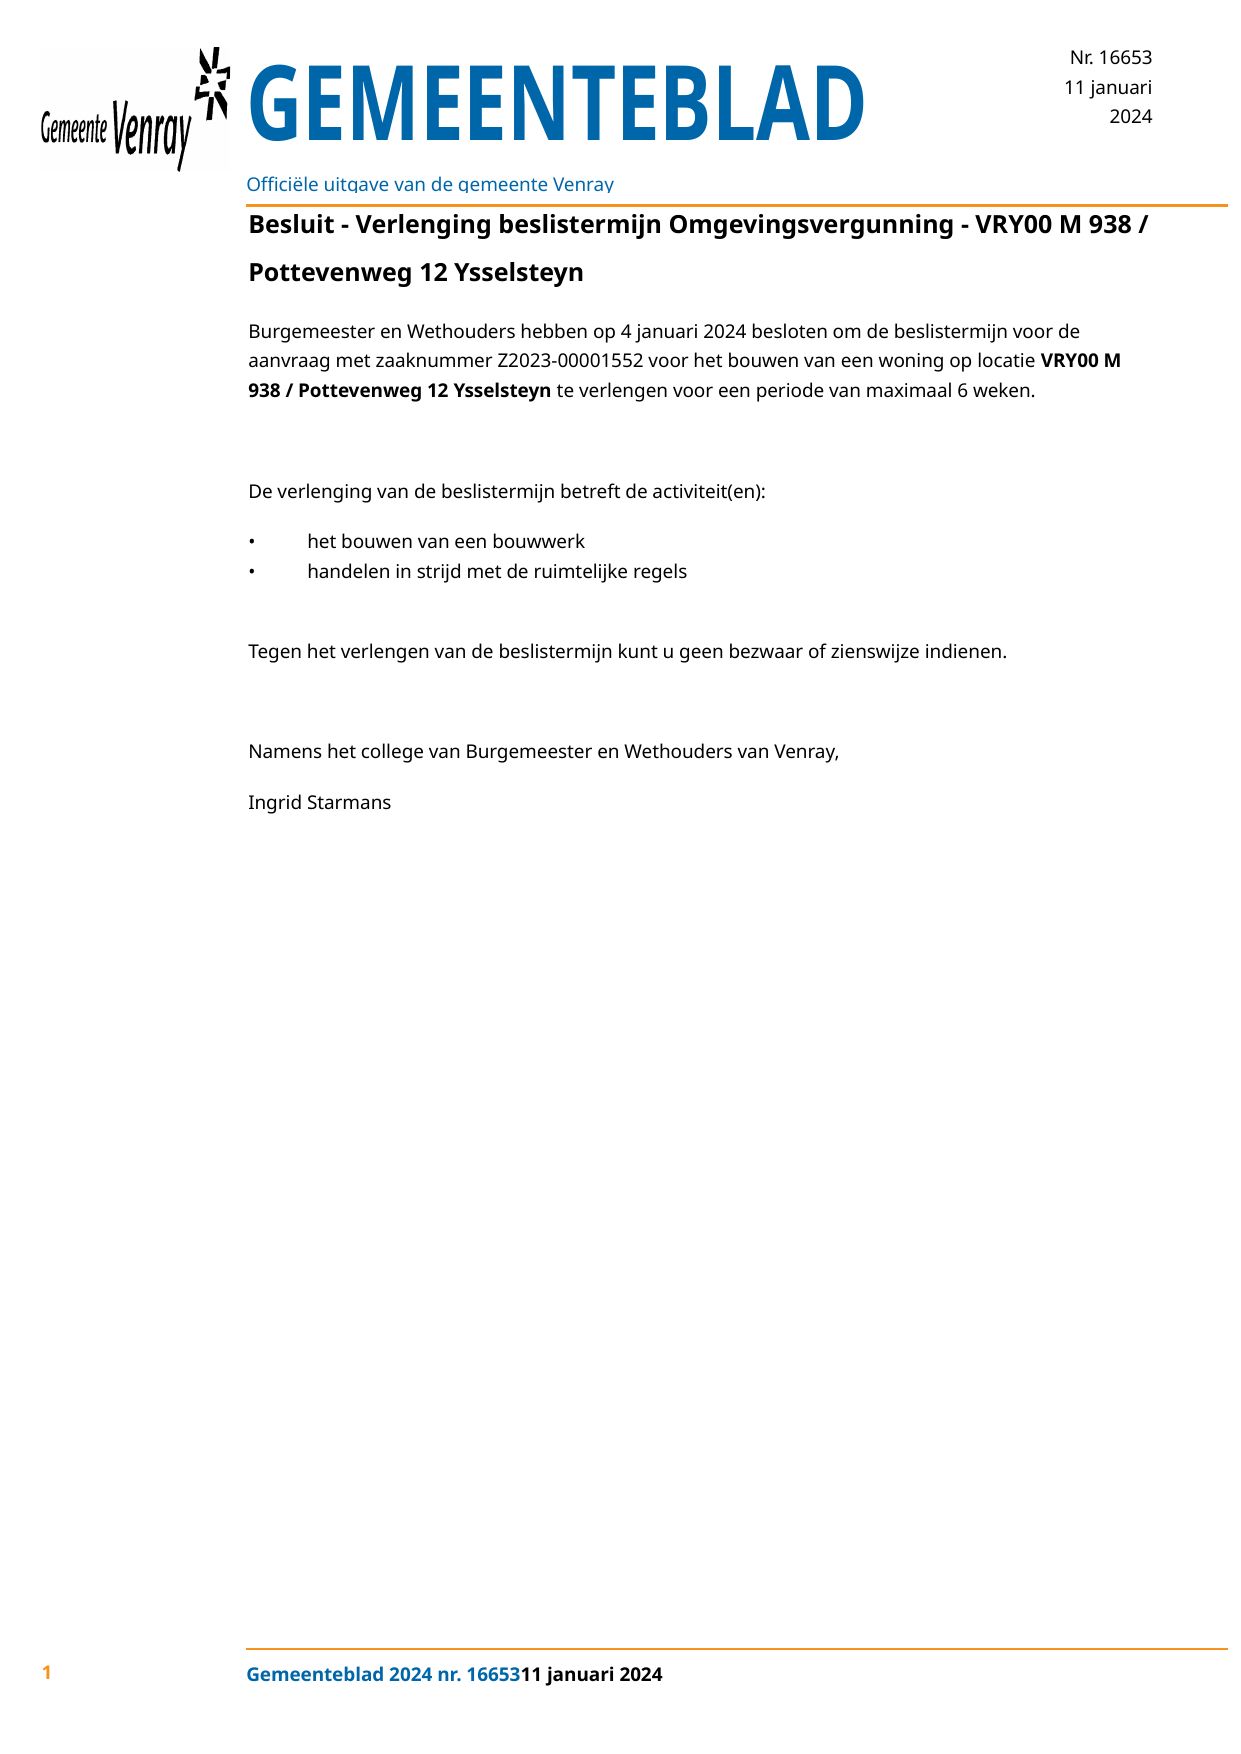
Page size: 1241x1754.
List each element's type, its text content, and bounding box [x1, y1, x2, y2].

list handelen in strijd met de ruimtelijke regels [248, 558, 1152, 584]
text Tegen het verlengen van de beslistermijn kunt u geen bezwaar of zienswijze indienen. [248, 638, 1152, 664]
list het bouwen van een bouwwerk [248, 528, 1152, 554]
text Namens het college van Burgemeester en Wethouders van Venray, [248, 739, 1152, 764]
text Ingrid Starmans [248, 789, 1152, 815]
picture [41, 47, 231, 172]
text Besluit - Verlenging beslistermijn Omgevingsvergunning - VRY00 M 938 / Pottevenweg 12 Ysselsteyn [248, 207, 1152, 288]
text De verlenging van de beslistermijn betreft de activiteit(en): [248, 478, 1152, 504]
text Burgemeester en Wethouders hebben op 4 januari 2024 besloten om de beslistermijn voor de aanvraag met zaaknummer Z2023-00001552 voor het bouwen van een woning op locatie VRY00 M 938 / Pottevenweg 12 Ysselsteyn te verlengen voor een periode van maximaal 6 weken. [248, 318, 1152, 403]
